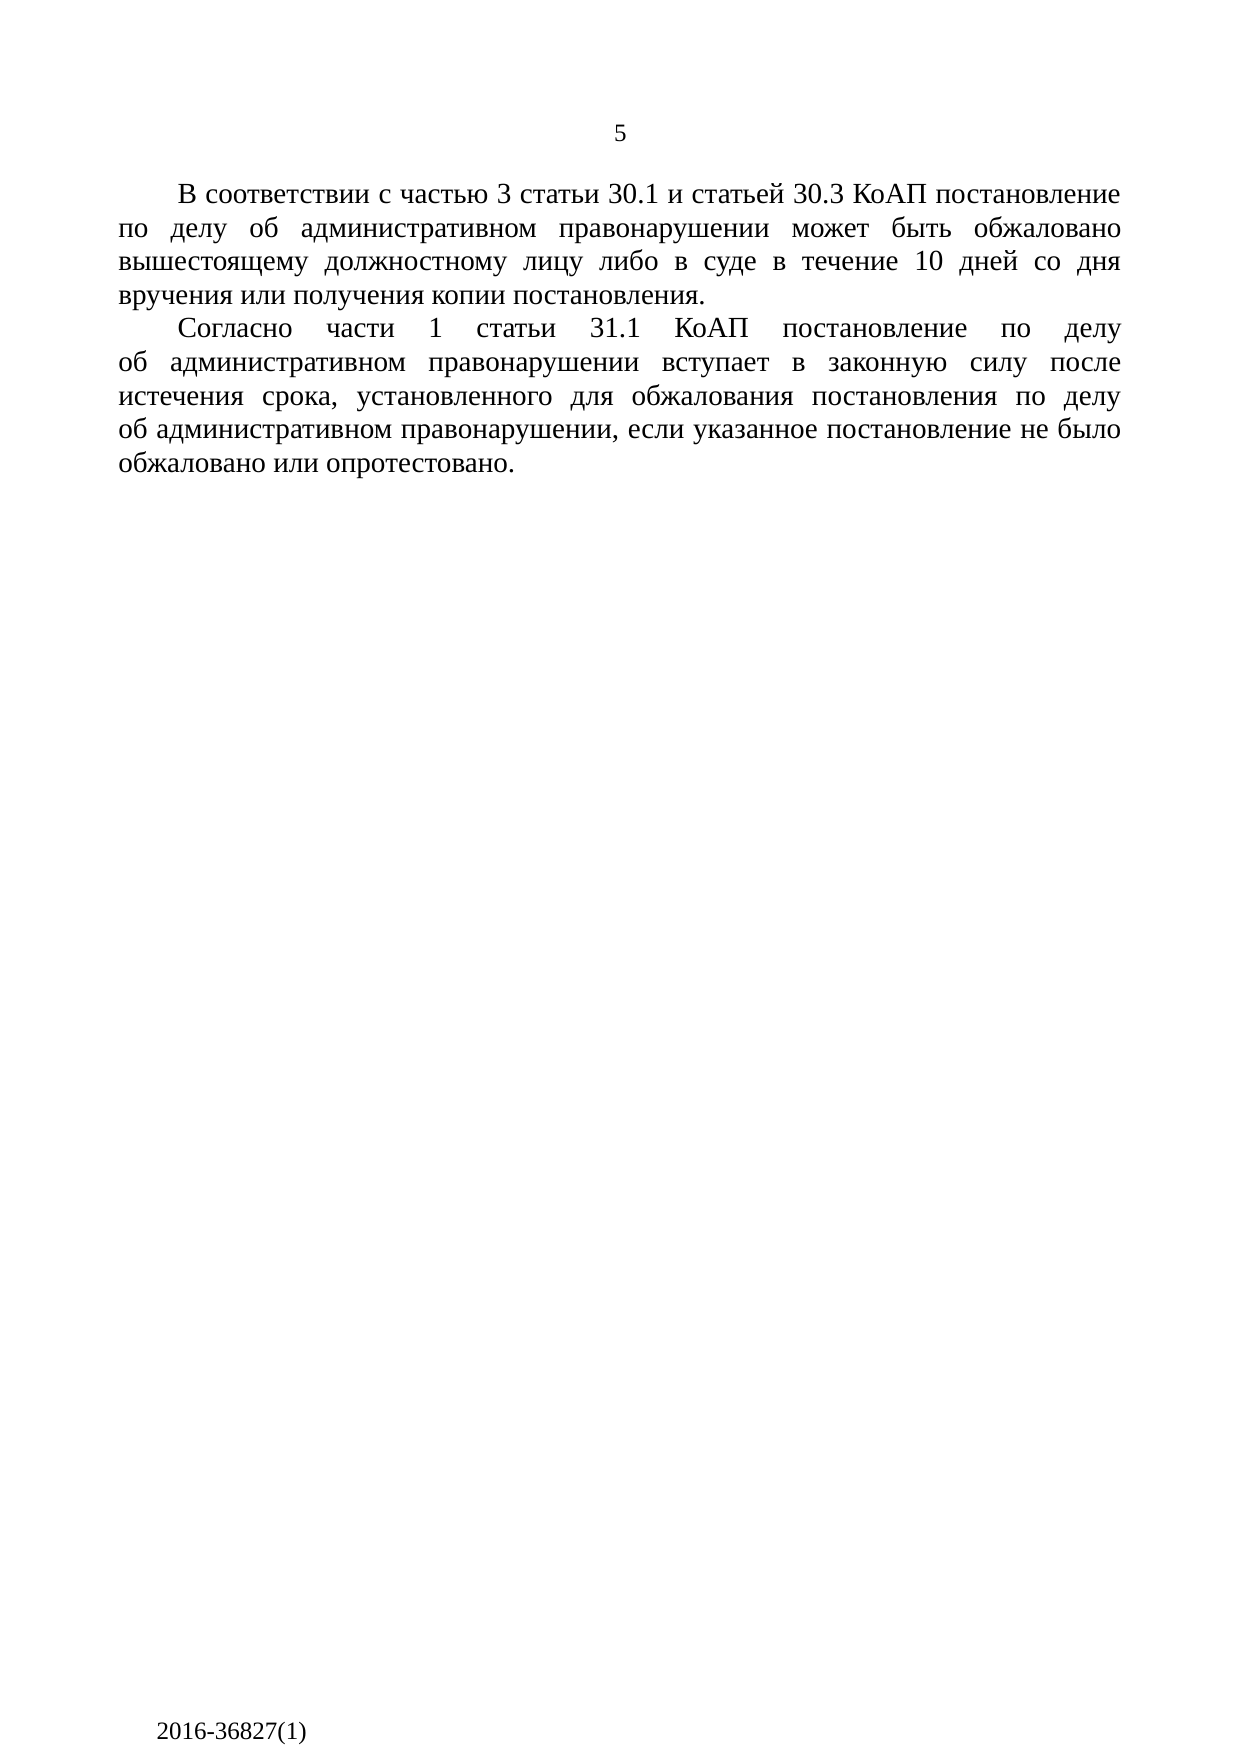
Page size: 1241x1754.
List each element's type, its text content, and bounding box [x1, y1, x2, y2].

text В соответствии с частью 3 статьи 30.1 и статьей 30.3 КоАП постановление по делу об административном правонарушении может быть обжаловано вышестоящему должностному лицу либо в суде в течение 10 дней со дня вручения или получения копии постановления. [118, 176, 1122, 311]
text Согласно части 1 статьи 31.1 КоАП постановление по делу об административном правонарушении вступает в законную силу после истечения срока, установленного для обжалования постановления по делу об административном правонарушении, если указанное постановление не было обжаловано или опротестовано. [118, 311, 1122, 478]
